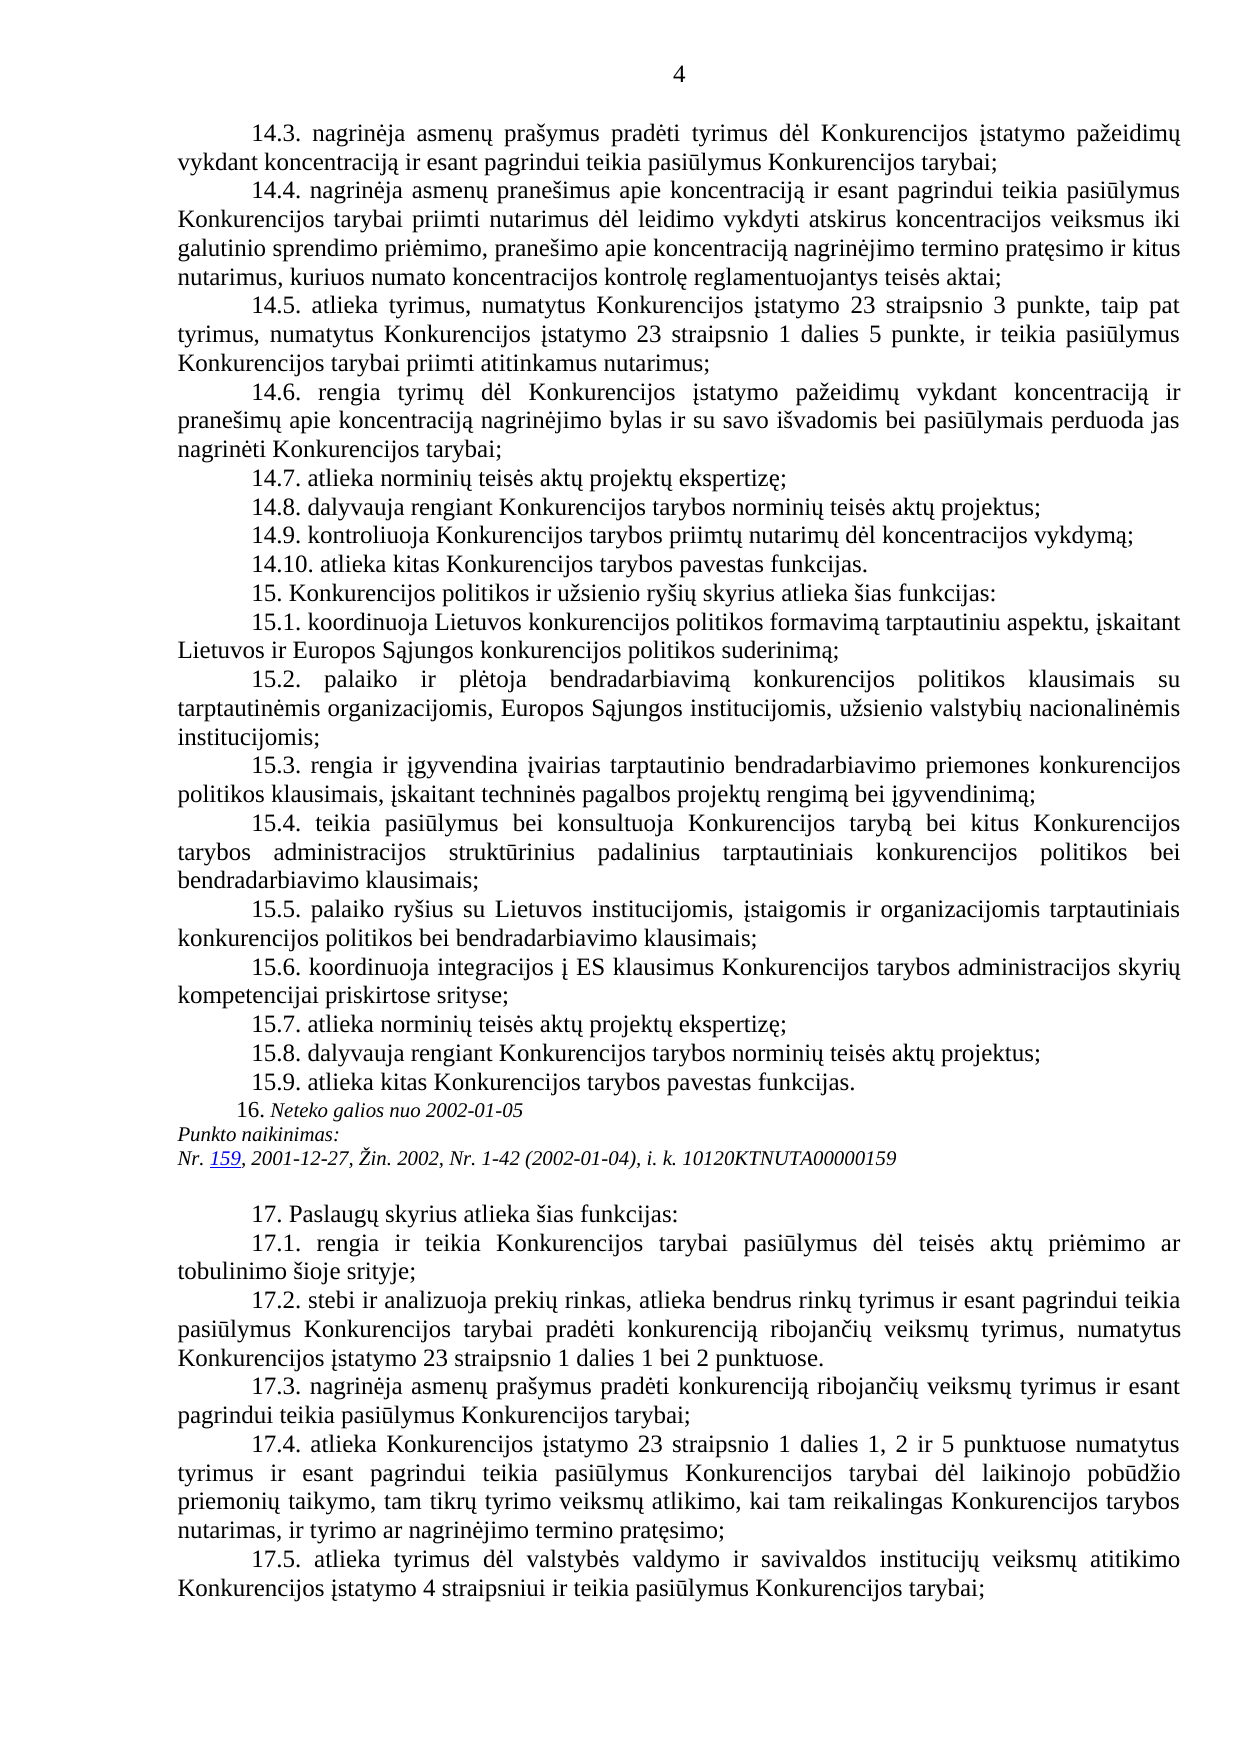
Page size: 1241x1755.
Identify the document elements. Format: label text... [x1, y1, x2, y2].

text 15. Konkurencijos politikos ir užsienio ryšių skyrius atlieka šias funkcijas: [177, 578, 1181, 607]
text 14.5. atlieka tyrimus, numatytus Konkurencijos įstatymo 23 straipsnio 3 punkte, taip pat tyrimus, numatytus Konkurencijos įstatymo 23 straipsnio 1 dalies 5 punkte, ir teikia pasiūlymus Konkurencijos tarybai priimti atitinkamus nutarimus; [177, 291, 1181, 377]
text 17.1. rengia ir teikia Konkurencijos tarybai pasiūlymus dėl teisės aktų priėmimo ar tobulinimo šioje srityje; [177, 1228, 1181, 1285]
text 14.10. atlieka kitas Konkurencijos tarybos pavestas funkcijas. [177, 549, 1181, 578]
text 17.4. atlieka Konkurencijos įstatymo 23 straipsnio 1 dalies 1, 2 ir 5 punktuose numatytus tyrimus ir esant pagrindui teikia pasiūlymus Konkurencijos tarybai dėl laikinojo pobūdžio priemonių taikymo, tam tikrų tyrimo veiksmų atlikimo, kai tam reikalingas Konkurencijos tarybos nutarimas, ir tyrimo ar nagrinėjimo termino pratęsimo; [177, 1429, 1181, 1544]
text 15.5. palaiko ryšius su Lietuvos institucijomis, įstaigomis ir organizacijomis tarptautiniais konkurencijos politikos bei bendradarbiavimo klausimais; [177, 894, 1181, 952]
text 15.8. dalyvauja rengiant Konkurencijos tarybos norminių teisės aktų projektus; [177, 1038, 1181, 1067]
text 15.1. koordinuoja Lietuvos konkurencijos politikos formavimą tarptautiniu aspektu, įskaitant Lietuvos ir Europos Sąjungos konkurencijos politikos suderinimą; [177, 607, 1181, 664]
text 15.2. palaiko ir plėtoja bendradarbiavimą konkurencijos politikos klausimais su tarptautinėmis organizacijomis, Europos Sąjungos institucijomis, užsienio valstybių nacionalinėmis institucijomis; [177, 664, 1181, 751]
text 15.3. rengia ir įgyvendina įvairias tarptautinio bendradarbiavimo priemones konkurencijos politikos klausimais, įskaitant techninės pagalbos projektų rengimą bei įgyvendinimą; [177, 751, 1181, 808]
text 15.4. teikia pasiūlymus bei konsultuoja Konkurencijos tarybą bei kitus Konkurencijos tarybos administracijos struktūrinius padalinius tarptautiniais konkurencijos politikos bei bendradarbiavimo klausimais; [177, 808, 1181, 894]
text 14.6. rengia tyrimų dėl Konkurencijos įstatymo pažeidimų vykdant koncentraciją ir pranešimų apie koncentraciją nagrinėjimo bylas ir su savo išvadomis bei pasiūlymais perduoda jas nagrinėti Konkurencijos tarybai; [177, 377, 1181, 463]
text 15.6. koordinuoja integracijos į ES klausimus Konkurencijos tarybos administracijos skyrių kompetencijai priskirtose srityse; [177, 952, 1181, 1009]
text 14.9. kontroliuoja Konkurencijos tarybos priimtų nutarimų dėl koncentracijos vykdymą; [177, 521, 1181, 549]
text 15.7. atlieka norminių teisės aktų projektų ekspertizę; [177, 1009, 1181, 1038]
text 14.8. dalyvauja rengiant Konkurencijos tarybos norminių teisės aktų projektus; [177, 492, 1181, 521]
text 17. Paslaugų skyrius atlieka šias funkcijas: [177, 1199, 1181, 1228]
text Punkto naikinimas: [177, 1122, 1181, 1146]
text 14.7. atlieka norminių teisės aktų projektų ekspertizę; [177, 463, 1181, 492]
text 17.5. atlieka tyrimus dėl valstybės valdymo ir savivaldos institucijų veiksmų atitikimo Konkurencijos įstatymo 4 straipsniui ir teikia pasiūlymus Konkurencijos tarybai; [177, 1544, 1181, 1601]
text 15.9. atlieka kitas Konkurencijos tarybos pavestas funkcijas. [177, 1067, 1181, 1096]
text 14.4. nagrinėja asmenų pranešimus apie koncentraciją ir esant pagrindui teikia pasiūlymus Konkurencijos tarybai priimti nutarimus dėl leidimo vykdyti atskirus koncentracijos veiksmus iki galutinio sprendimo priėmimo, pranešimo apie koncentraciją nagrinėjimo termino pratęsimo ir kitus nutarimus, kuriuos numato koncentracijos kontrolę reglamentuojantys teisės aktai; [177, 176, 1181, 291]
text 16. Neteko galios nuo 2002-01-05 [177, 1096, 1181, 1122]
text 14.3. nagrinėja asmenų prašymus pradėti tyrimus dėl Konkurencijos įstatymo pažeidimų vykdant koncentraciją ir esant pagrindui teikia pasiūlymus Konkurencijos tarybai; [177, 118, 1181, 176]
text Nr. 159, 2001-12-27, Žin. 2002, Nr. 1-42 (2002-01-04), i. k. 10120KTNUTA00000159 [177, 1146, 1181, 1170]
text 17.2. stebi ir analizuoja prekių rinkas, atlieka bendrus rinkų tyrimus ir esant pagrindui teikia pasiūlymus Konkurencijos tarybai pradėti konkurenciją ribojančių veiksmų tyrimus, numatytus Konkurencijos įstatymo 23 straipsnio 1 dalies 1 bei 2 punktuose. [177, 1285, 1181, 1371]
text 17.3. nagrinėja asmenų prašymus pradėti konkurenciją ribojančių veiksmų tyrimus ir esant pagrindui teikia pasiūlymus Konkurencijos tarybai; [177, 1371, 1181, 1429]
